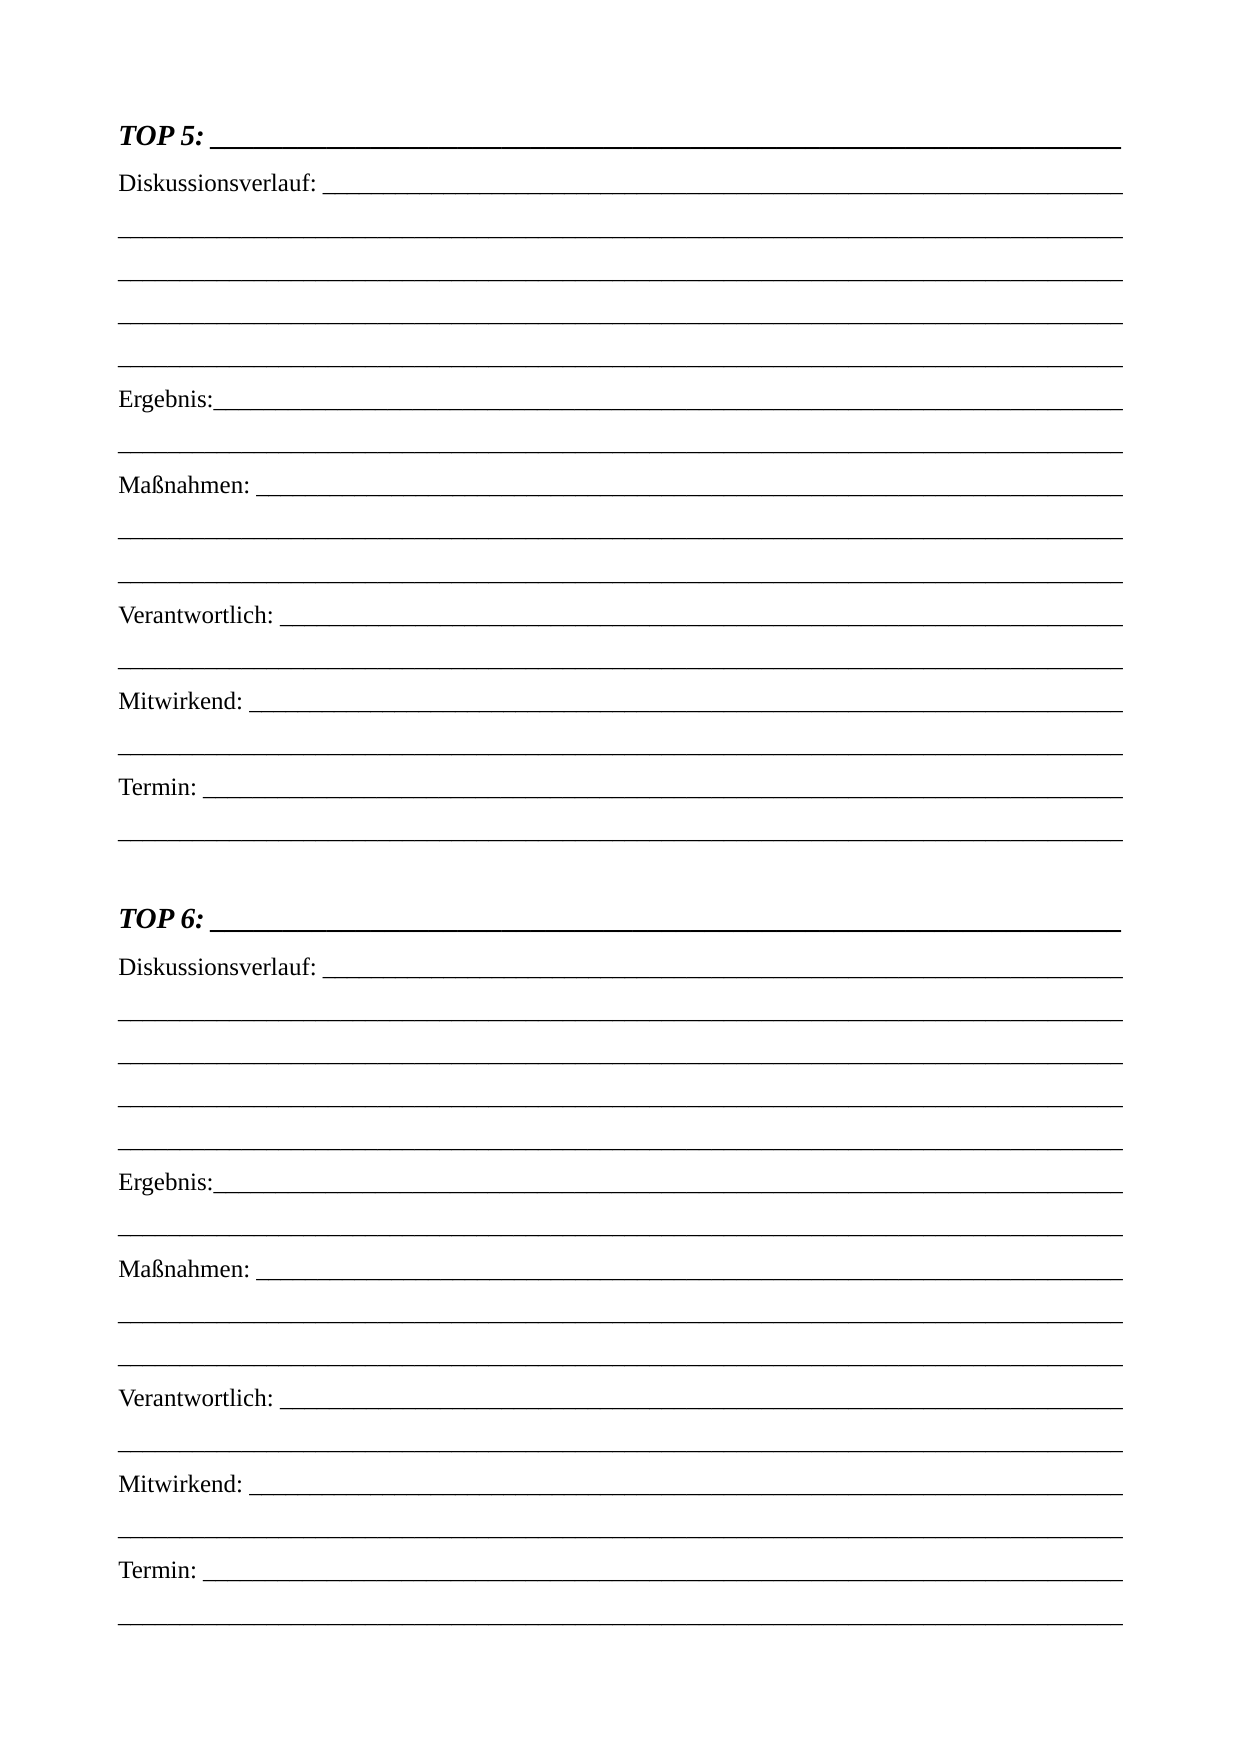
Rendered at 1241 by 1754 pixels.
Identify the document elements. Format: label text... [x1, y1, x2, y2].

text Ergebnis: [118, 1167, 1122, 1196]
text TOP 6: [118, 902, 1122, 935]
text Termin: [118, 1556, 1122, 1584]
text Verantwortlich: [118, 600, 1122, 628]
text Mitwirkend: [118, 1469, 1122, 1498]
text Maßnahmen: [118, 470, 1122, 499]
text Verantwortlich: [118, 1383, 1122, 1412]
text Ergebnis: [118, 384, 1122, 413]
text Diskussionsverlauf: [118, 168, 1122, 197]
text Diskussionsverlauf: [118, 952, 1122, 981]
text Termin: [118, 772, 1122, 801]
text Maßnahmen: [118, 1254, 1122, 1282]
text TOP 5: [118, 118, 1122, 152]
text Mitwirkend: [118, 686, 1122, 715]
